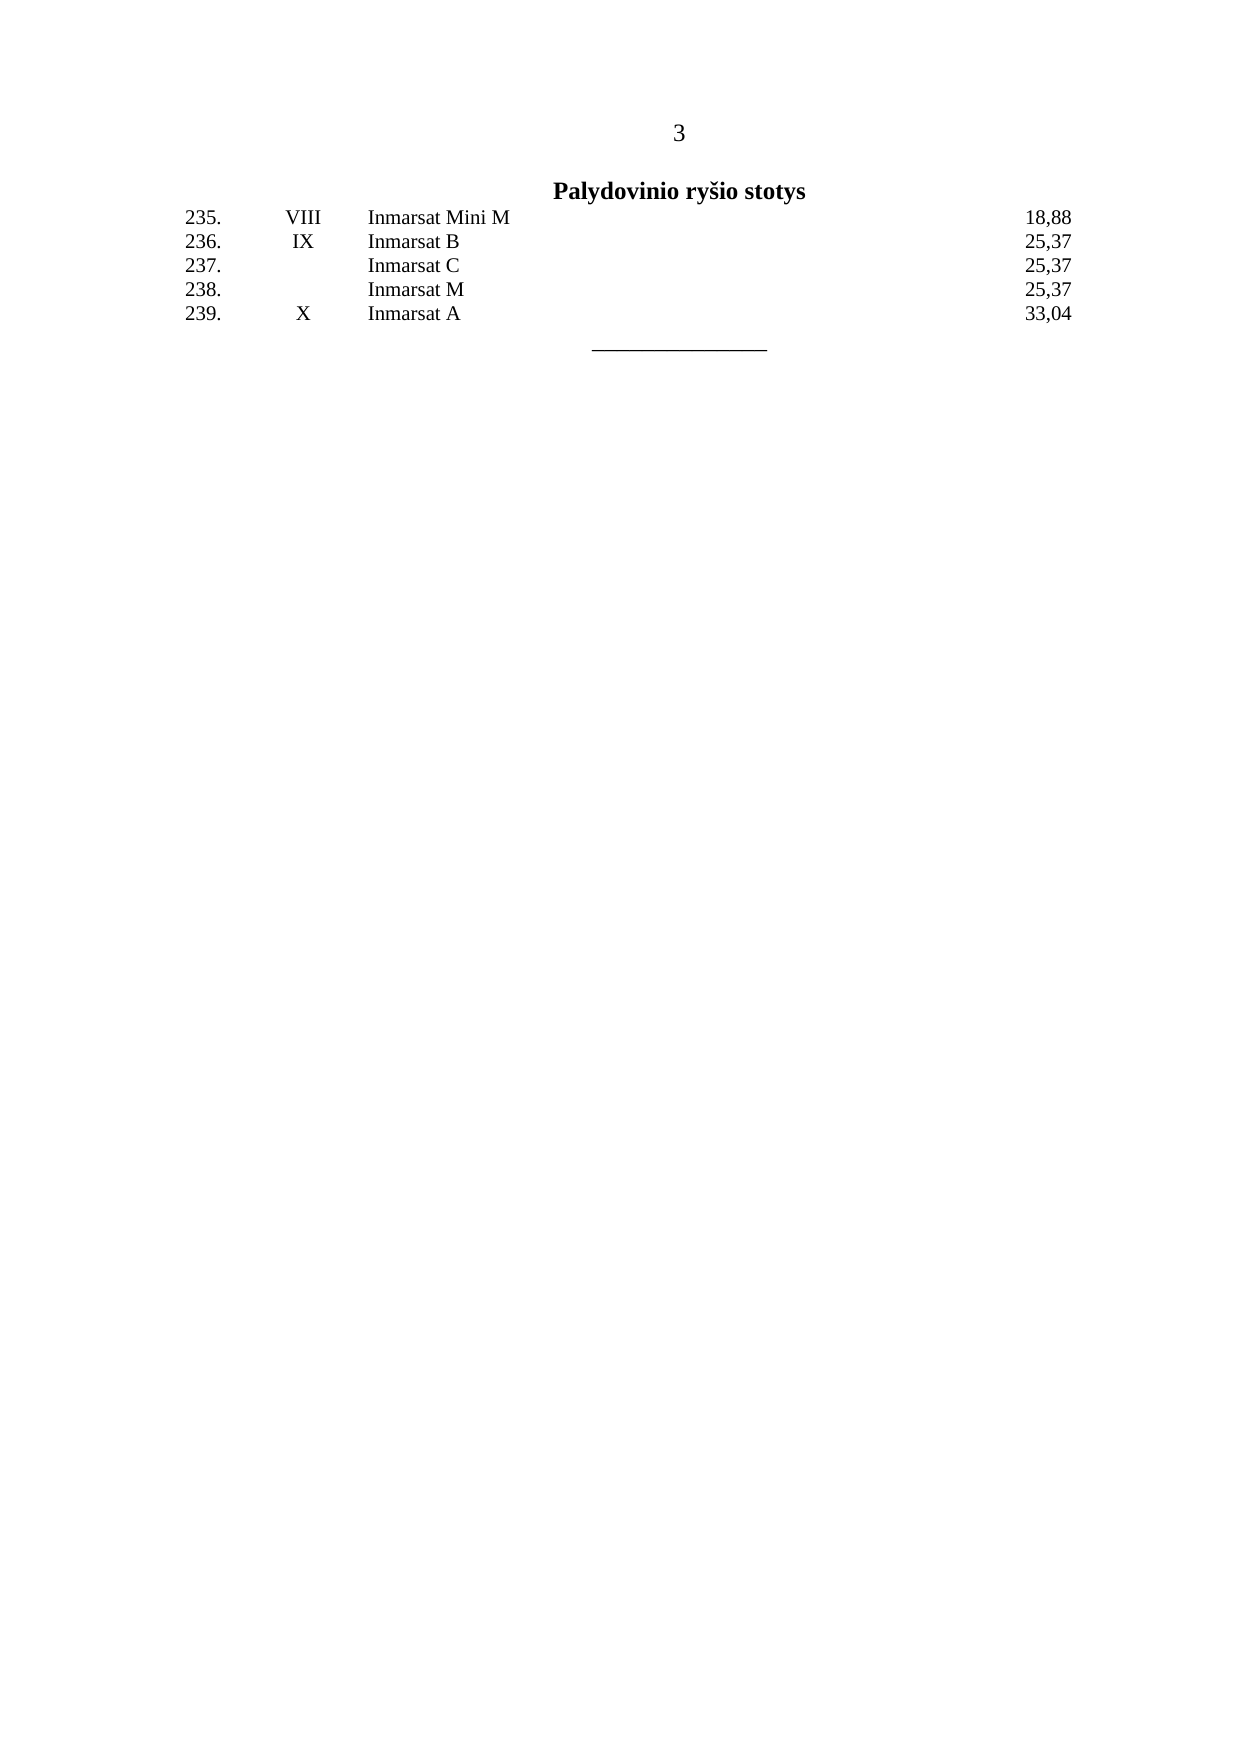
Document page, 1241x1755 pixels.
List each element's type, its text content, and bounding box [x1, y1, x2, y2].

table_cell X [250, 301, 356, 325]
table_cell IX [250, 229, 356, 253]
table_cell [250, 277, 356, 301]
table_cell 33,04 [919, 301, 1177, 325]
table_cell Inmarsat A [356, 301, 919, 325]
table_cell Inmarsat M [356, 277, 919, 301]
table_cell 25,37 [919, 253, 1177, 277]
table_cell 236. [174, 229, 250, 253]
table_cell 25,37 [919, 277, 1177, 301]
table_cell 25,37 [919, 229, 1177, 253]
text Palydovinio ryšio stotys [177, 176, 1181, 205]
table_cell Inmarsat C [356, 253, 919, 277]
text ______________ [177, 325, 1181, 354]
table_cell 237. [174, 253, 250, 277]
table_cell Inmarsat B [356, 229, 919, 253]
table_header 18,88 [919, 205, 1177, 229]
table_header VIII [250, 205, 356, 229]
table_header Inmarsat Mini M [356, 205, 919, 229]
table_cell [250, 253, 356, 277]
table_cell 239. [174, 301, 250, 325]
table_header 235. [174, 205, 250, 229]
table_cell 238. [174, 277, 250, 301]
